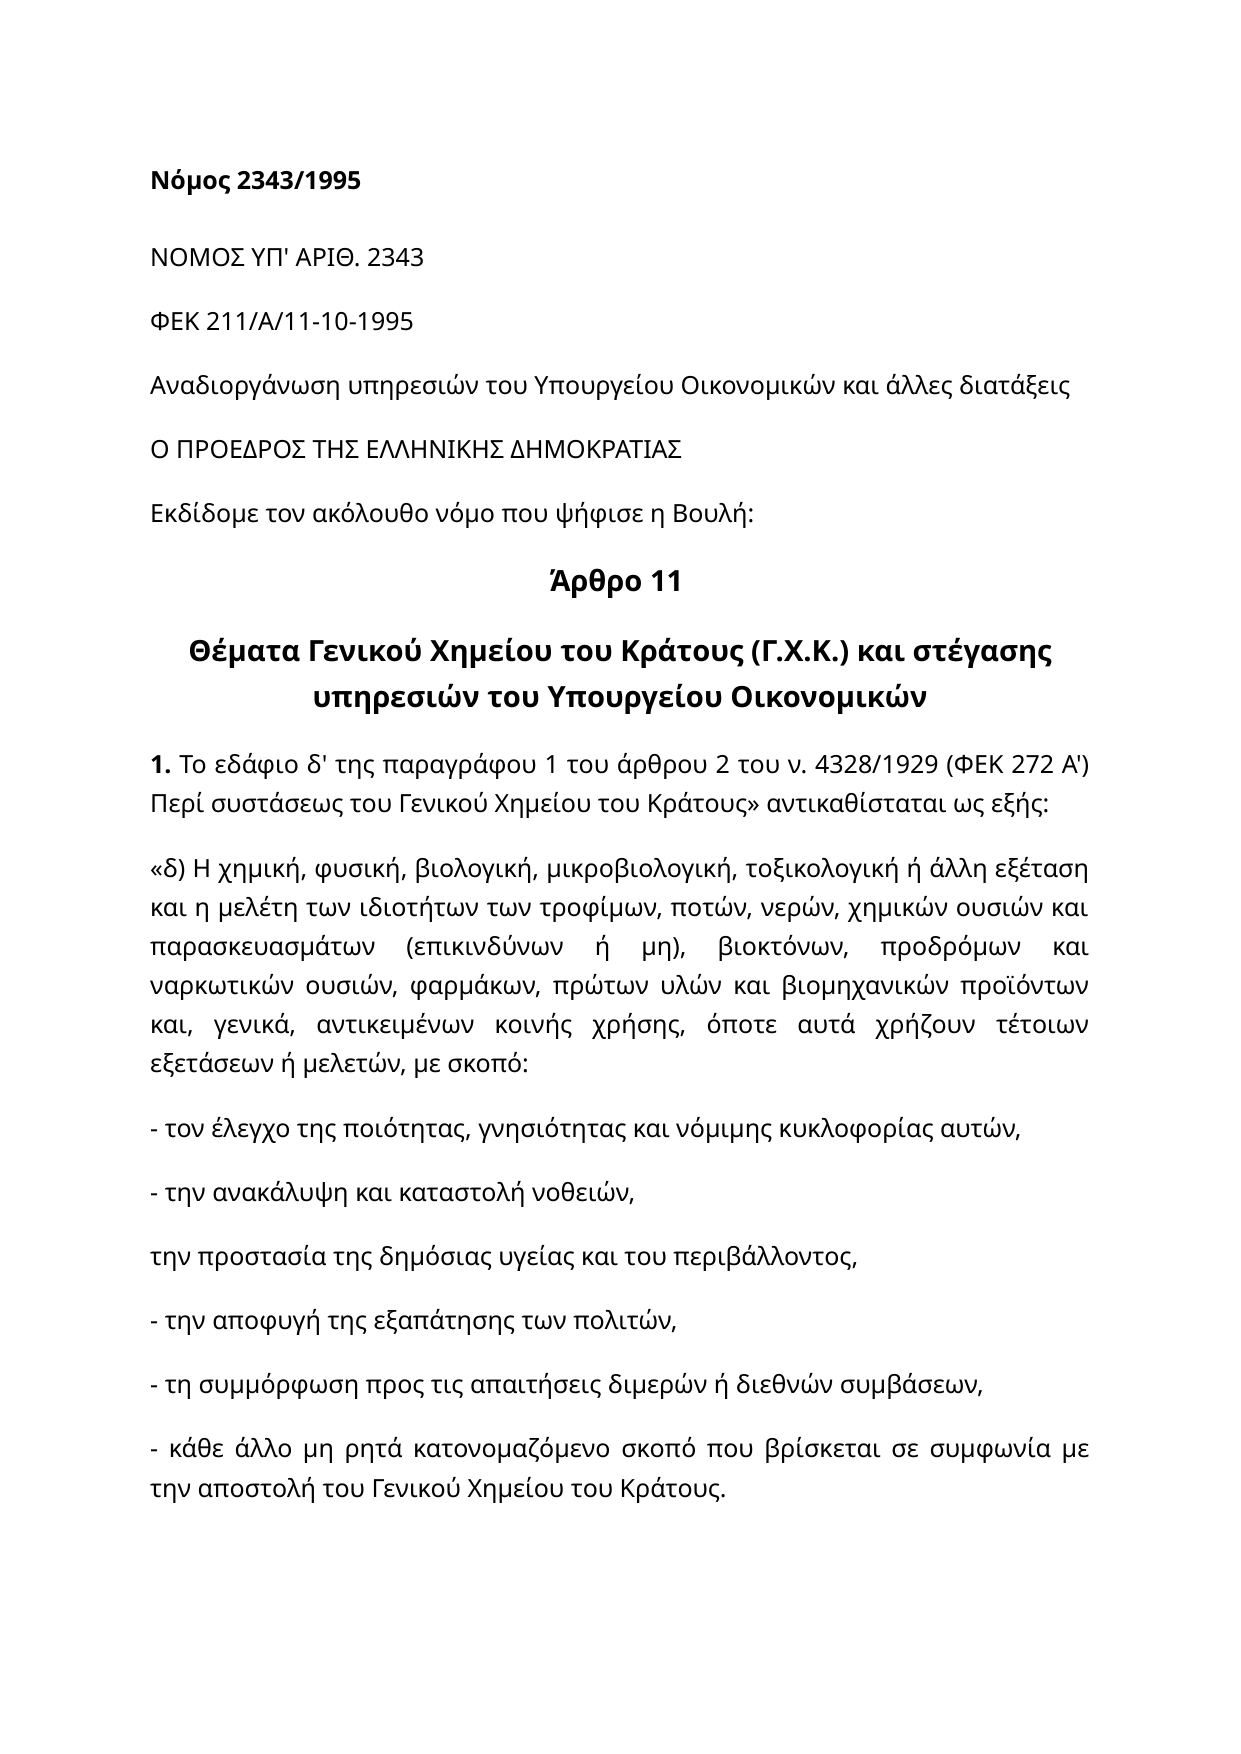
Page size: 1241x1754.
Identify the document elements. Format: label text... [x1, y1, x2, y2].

text ΦΕΚ 211/Α/11-10-1995 [150, 303, 1090, 337]
text 1. Το εδάφιο δ' της παραγράφου 1 του άρθρου 2 του ν. 4328/1929 (ΦΕΚ 272 Α') Περί συστάσεως του Γενικού Χημείου του Κράτους» αντικαθίσταται ως εξής: [150, 747, 1090, 820]
text την προστασία της δημόσιας υγείας και του περιβάλλοντος, [150, 1238, 1090, 1273]
text - τη συμμόρφωση προς τις απαιτήσεις διμερών ή διεθνών συμβάσεων, [150, 1367, 1090, 1401]
title Νόμος 2343/1995 [150, 162, 1090, 197]
text Ο ΠΡΟΕΔΡΟΣ ΤΗΣ ΕΛΛΗΝΙΚΗΣ ΔΗΜΟΚΡΑΤΙΑΣ [150, 432, 1090, 466]
text - κάθε άλλο μη ρητά κατονομαζόμενο σκοπό που βρίσκεται σε συμφωνία με την αποστολή του Γενικού Χημείου του Κράτους. [150, 1431, 1090, 1504]
text - την ανακάλυψη και καταστολή νοθειών, [150, 1174, 1090, 1208]
subtitle Θέματα Γενικού Χημείου του Κράτους (Γ.Χ.Κ.) και στέγασης υπηρεσιών του Υπουργείου Οικονομικών [150, 631, 1090, 716]
text «δ) Η χημική, φυσική, βιολογική, μικροβιολογική, τοξικολογική ή άλλη εξέταση και η μελέτη των ιδιοτήτων των τροφίμων, ποτών, νερών, χημικών ουσιών και παρασκευασμάτων (επικινδύνων ή μη), βιοκτόνων, προδρόμων και ναρκωτικών ουσιών, φαρμάκων, πρώτων υλών και βιομηχανικών προϊόντων και, γενικά, αντικειμένων κοινής χρήσης, όποτε αυτά χρήζουν τέτοιων εξετάσεων ή μελετών, με σκοπό: [150, 850, 1090, 1080]
subtitle Άρθρο 11 [150, 560, 1090, 600]
text Εκδίδομε τον ακόλουθο νόμο που ψήφισε η Βουλή: [150, 496, 1090, 530]
text ΝΟΜΟΣ ΥΠ' ΑΡΙΘ. 2343 [150, 239, 1090, 273]
text Αναδιοργάνωση υπηρεσιών του Υπουργείου Οικονομικών και άλλες διατάξεις [150, 367, 1090, 402]
text - τον έλεγχο της ποιότητας, γνησιότητας και νόμιμης κυκλοφορίας αυτών, [150, 1110, 1090, 1144]
text - την αποφυγή της εξαπάτησης των πολιτών, [150, 1303, 1090, 1337]
